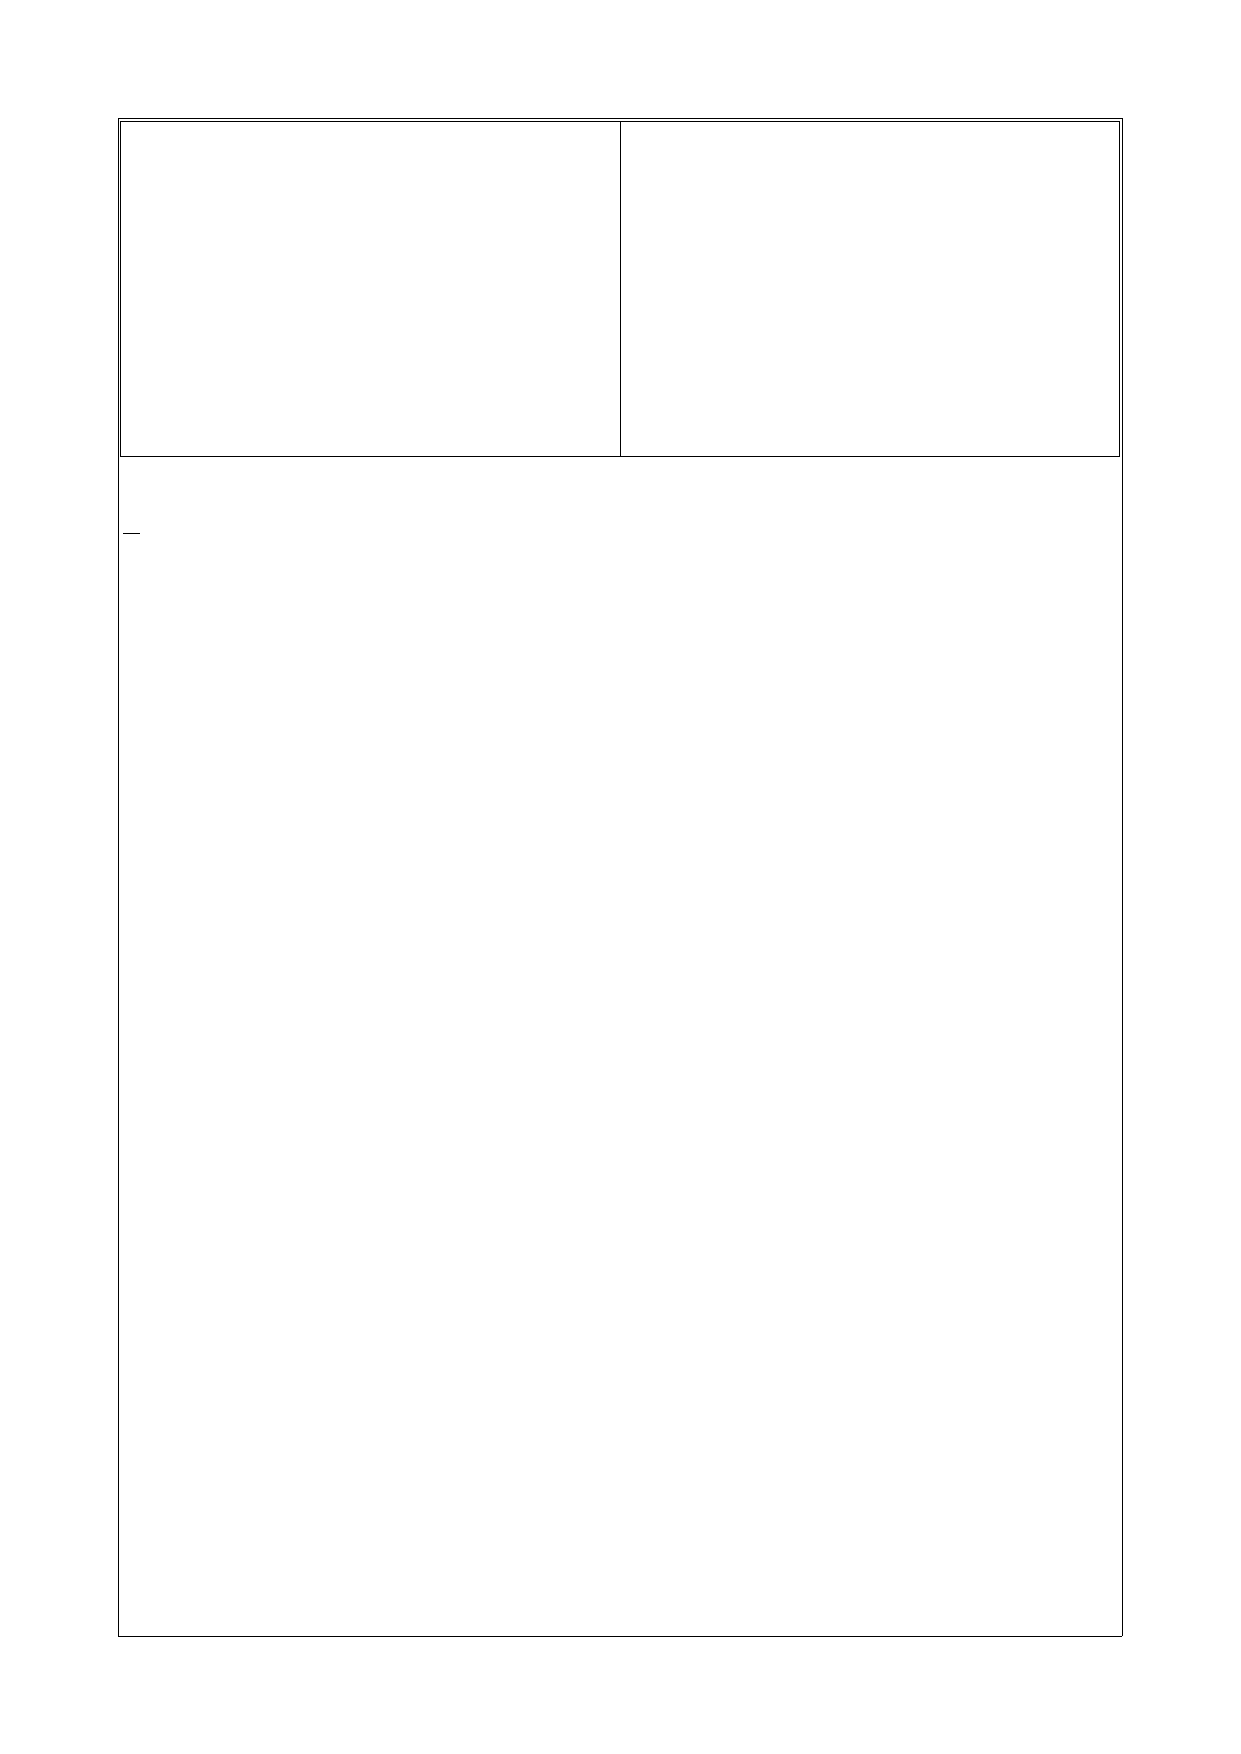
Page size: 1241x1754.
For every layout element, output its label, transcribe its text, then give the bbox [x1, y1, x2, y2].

table_header 23.10.2011 года Какие события предстоят на следующей неделе: - Принять участе в школьной выставке технического творчества среди учащихся 5 — 9 классоы под названием «Дети. Техника. Творчество». - Принять участие в международном математическом конкурсе «Кенгуру - выпускникам» - Принять участие в акции «Наша школа — наш дом» [621, 122, 1119, 456]
table_header Подготовлено Жегловой И.В. События, которые произошли в нашем классе на прошлой неделе: - Ученики нашего класса заняли 1 место в школьных соревнованиях по волейболу среди учащихся 7 — 9 классов. Ура! - Оказали социальную помощь жителю нашей станции Лазареву Г.И. в рамках благотворительной акции «Свет в окне» (ходили в аптеку за лекарствами, убирали мусор около дома). - Приняли участие в неделе предметов гуманитарного цикла. Победителем в номинации «Лучшее авторское произведение» стала Сайфуллина Камила (стих «Мой самый близкий человек») [121, 122, 620, 456]
